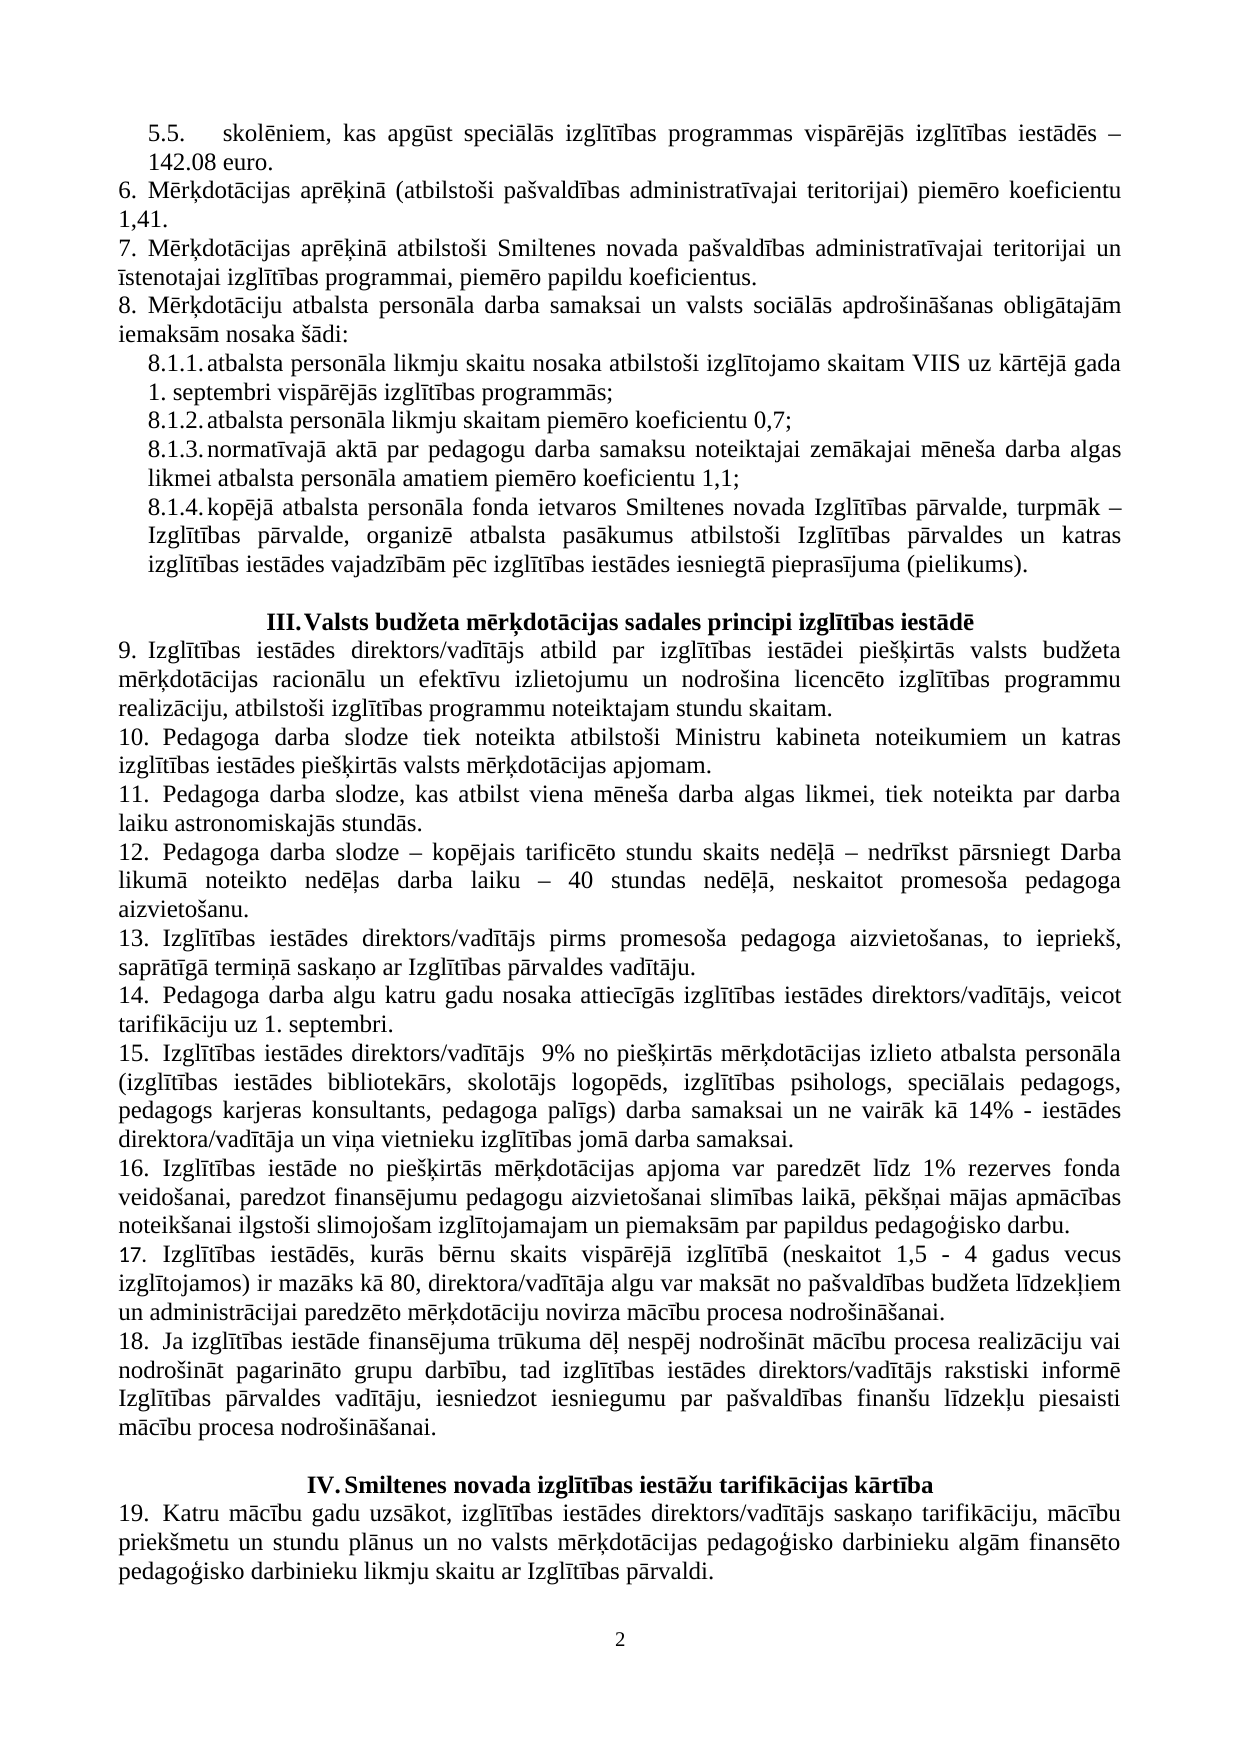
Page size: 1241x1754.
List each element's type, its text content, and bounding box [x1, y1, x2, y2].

list Mērķdotācijas aprēķinā atbilstoši Smiltenes novada pašvaldības administratīvajai teritorijai un īstenotajai izglītības programmai, piemēro papildu koeficientus. [118, 233, 1122, 291]
list Mērķdotācijas aprēķinā (atbilstoši pašvaldības administratīvajai teritorijai) piemēro koeficientu 1,41. [118, 176, 1122, 233]
list atbalsta personāla likmju skaitam piemēro koeficientu 0,7; [148, 406, 1122, 434]
list normatīvajā aktā par pedagogu darba samaksu noteiktajai zemākajai mēneša darba algas likmei atbalsta personāla amatiem piemēro koeficientu 1,1; [148, 434, 1122, 492]
list Pedagoga darba slodze tiek noteikta atbilstoši Ministru kabineta noteikumiem un katras izglītības iestādes piešķirtās valsts mērķdotācijas apjomam. [118, 722, 1122, 779]
list Smiltenes novada izglītības iestāžu tarifikācijas kārtība [118, 1470, 1122, 1498]
list Izglītības iestādes direktors/vadītājs atbild par izglītības iestādei piešķirtās valsts budžeta mērķdotācijas racionālu un efektīvu izlietojumu un nodrošina licencēto izglītības programmu realizāciju, atbilstoši izglītības programmu noteiktajam stundu skaitam. [118, 636, 1122, 722]
list Izglītības iestādēs, kurās bērnu skaits vispārējā izglītībā (neskaitot 1,5 - 4 gadus vecus izglītojamos) ir mazāks kā 80, direktora/vadītāja algu var maksāt no pašvaldības budžeta līdzekļiem un administrācijai paredzēto mērķdotāciju novirza mācību procesa nodrošināšanai. [118, 1239, 1122, 1326]
list Izglītības iestādes direktors/vadītājs pirms promesoša pedagoga aizvietošanas, to iepriekš, saprātīgā termiņā saskaņo ar Izglītības pārvaldes vadītāju. [118, 923, 1122, 981]
list Katru mācību gadu uzsākot, izglītības iestādes direktors/vadītājs saskaņo tarifikāciju, mācību priekšmetu un stundu plānus un no valsts mērķdotācijas pedagoģisko darbinieku algām finansēto pedagoģisko darbinieku likmju skaitu ar Izglītības pārvaldi. [118, 1498, 1122, 1585]
list Pedagoga darba slodze, kas atbilst viena mēneša darba algas likmei, tiek noteikta par darba laiku astronomiskajās stundās. [118, 779, 1122, 837]
list Ja izglītības iestāde finansējuma trūkuma dēļ nespēj nodrošināt mācību procesa realizāciju vai nodrošināt pagarināto grupu darbību, tad izglītības iestādes direktors/vadītājs rakstiski informē Izglītības pārvaldes vadītāju, iesniedzot iesniegumu par pašvaldības finanšu līdzekļu piesaisti mācību procesa nodrošināšanai. [118, 1326, 1122, 1441]
list Izglītības iestādes direktors/vadītājs 9% no piešķirtās mērķdotācijas izlieto atbalsta personāla (izglītības iestādes bibliotekārs, skolotājs logopēds, izglītības psihologs, speciālais pedagogs, pedagogs karjeras konsultants, pedagoga palīgs) darba samaksai un ne vairāk kā 14% - iestādes direktora/vadītāja un viņa vietnieku izglītības jomā darba samaksai. [118, 1038, 1122, 1153]
list Valsts budžeta mērķdotācijas sadales principi izglītības iestādē [118, 607, 1122, 636]
list skolēniem, kas apgūst speciālās izglītības programmas vispārējās izglītības iestādēs – 142.08 euro. [148, 118, 1122, 176]
list kopējā atbalsta personāla fonda ietvaros Smiltenes novada Izglītības pārvalde, turpmāk – Izglītības pārvalde, organizē atbalsta pasākumus atbilstoši Izglītības pārvaldes un katras izglītības iestādes vajadzībām pēc izglītības iestādes iesniegtā pieprasījuma (pielikums). [148, 492, 1122, 578]
list Mērķdotāciju atbalsta personāla darba samaksai un valsts sociālās apdrošināšanas obligātajām iemaksām nosaka šādi: [118, 291, 1122, 348]
list Pedagoga darba slodze – kopējais tarificēto stundu skaits nedēļā – nedrīkst pārsniegt Darba likumā noteikto nedēļas darba laiku – 40 stundas nedēļā, neskaitot promesoša pedagoga aizvietošanu. [118, 837, 1122, 923]
list atbalsta personāla likmju skaitu nosaka atbilstoši izglītojamo skaitam VIIS uz kārtējā gada 1. septembri vispārējās izglītības programmās; [148, 348, 1122, 406]
list Pedagoga darba algu katru gadu nosaka attiecīgās izglītības iestādes direktors/vadītājs, veicot tarifikāciju uz 1. septembri. [118, 981, 1122, 1038]
list Izglītības iestāde no piešķirtās mērķdotācijas apjoma var paredzēt līdz 1% rezerves fonda veidošanai, paredzot finansējumu pedagogu aizvietošanai slimības laikā, pēkšņai mājas apmācības noteikšanai ilgstoši slimojošam izglītojamajam un piemaksām par papildus pedagoģisko darbu. [118, 1153, 1122, 1239]
